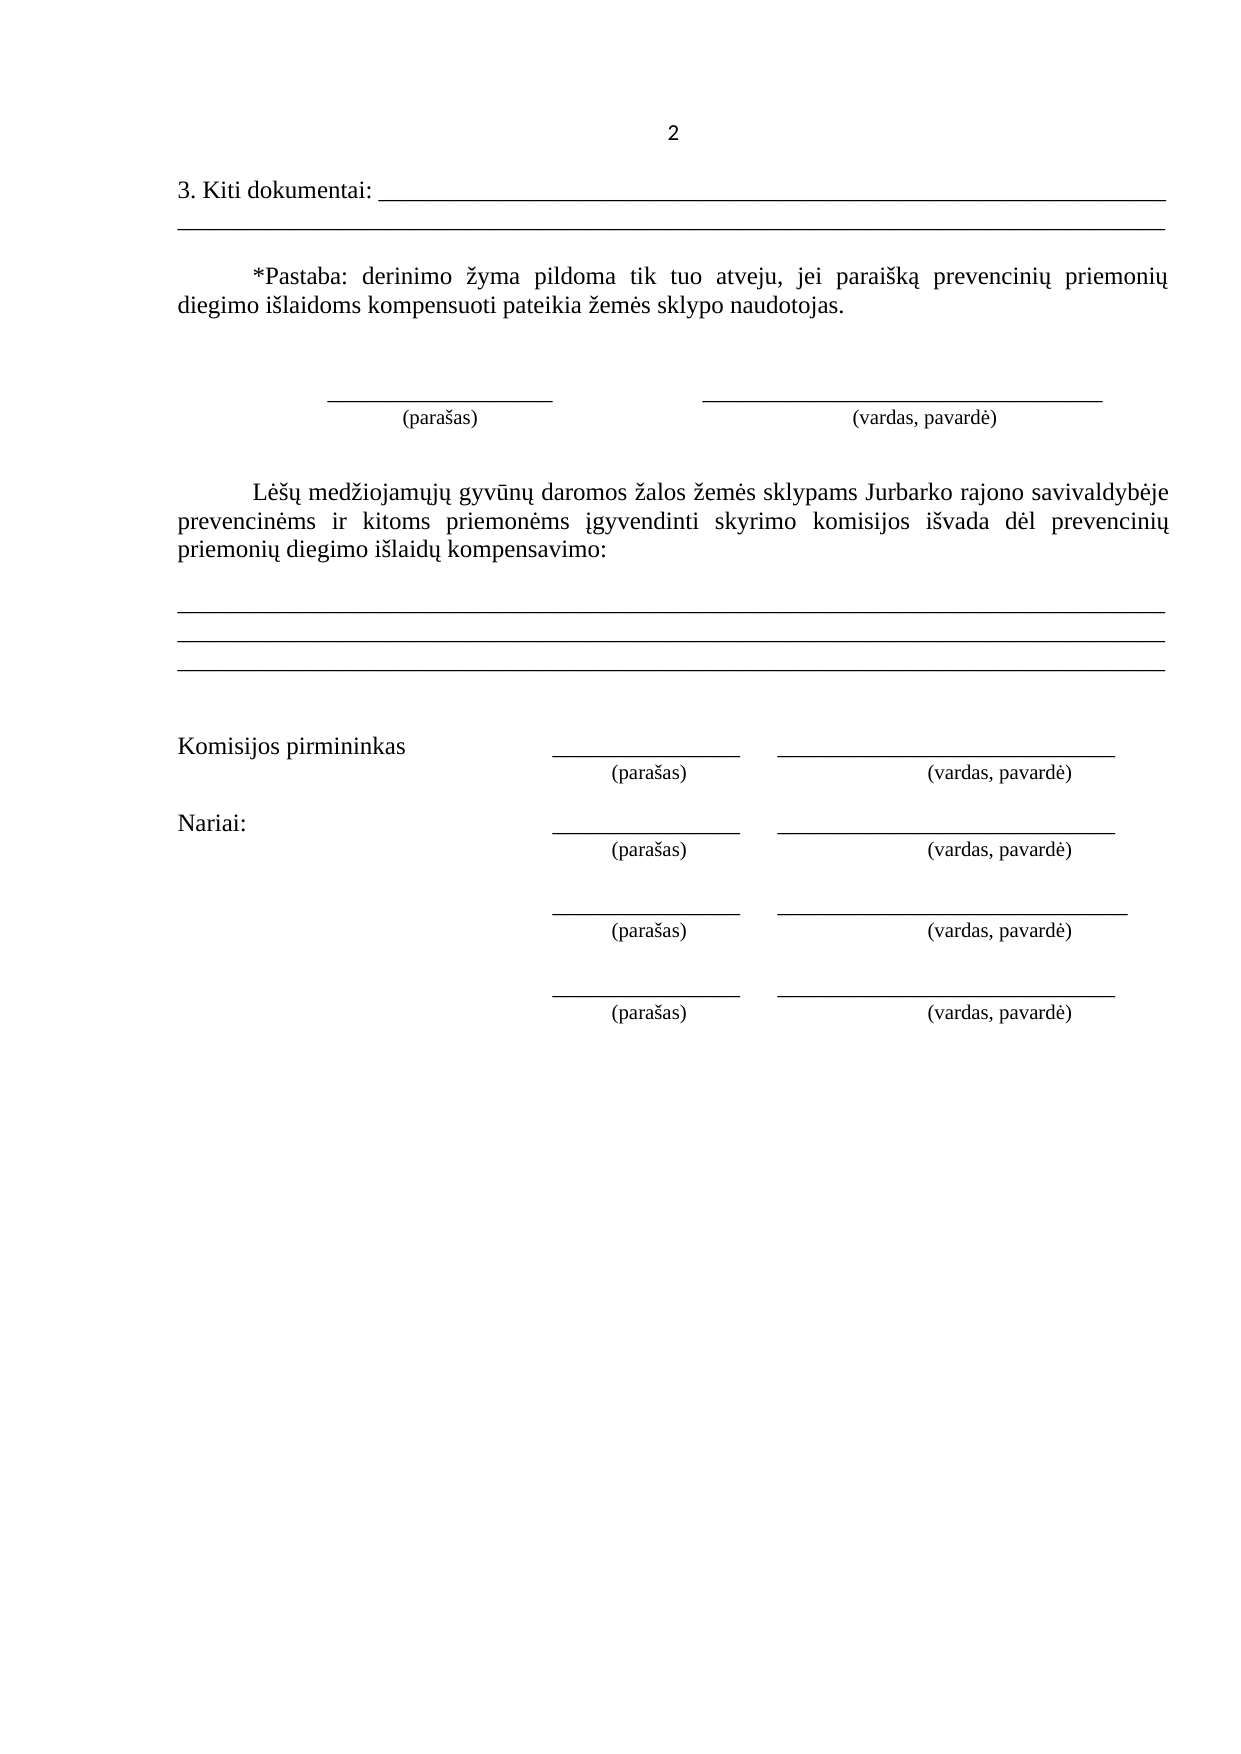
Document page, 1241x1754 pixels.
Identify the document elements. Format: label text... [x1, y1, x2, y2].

text (parašas) (vardas, pavardė) [177, 760, 1169, 784]
text Lėšų medžiojamųjų gyvūnų daromos žalos žemės sklypams Jurbarko rajono savivaldybėje prevencinėms ir kitoms priemonėms įgyvendinti skyrimo komisijos išvada dėl prevencinių priemonių diegimo išlaidų kompensavimo: [177, 477, 1169, 563]
text __________________ ________________________________ [177, 376, 1169, 405]
text 3. Kiti dokumentai: _______________________________________________________________ [177, 175, 1169, 204]
text *Pastaba: derinimo žyma pildoma tik tuo atveju, jei paraišką prevencinių priemonių diegimo išlaidoms kompensuoti pateikia žemės sklypo naudotojas. [177, 261, 1169, 319]
text (parašas) (vardas, pavardė) [177, 1000, 1169, 1024]
text (parašas) (vardas, pavardė) [177, 918, 1169, 942]
text _______________________________________________________________________________ [177, 645, 1169, 674]
text _______________________________________________________________________________ [177, 204, 1169, 232]
text _______________________________________________________________________________ [177, 587, 1169, 616]
text _______________________________________________________________________________ [177, 616, 1169, 645]
text Komisijos pirmininkas _______________ ___________________________ [177, 731, 1169, 760]
text (parašas) (vardas, pavardė) [177, 405, 1169, 429]
text (parašas) (vardas, pavardė) [177, 837, 1169, 861]
text _______________ ___________________________ [177, 971, 1169, 1000]
text _______________ ____________________________ [177, 889, 1169, 918]
text Nariai: _______________ ___________________________ [177, 808, 1169, 837]
